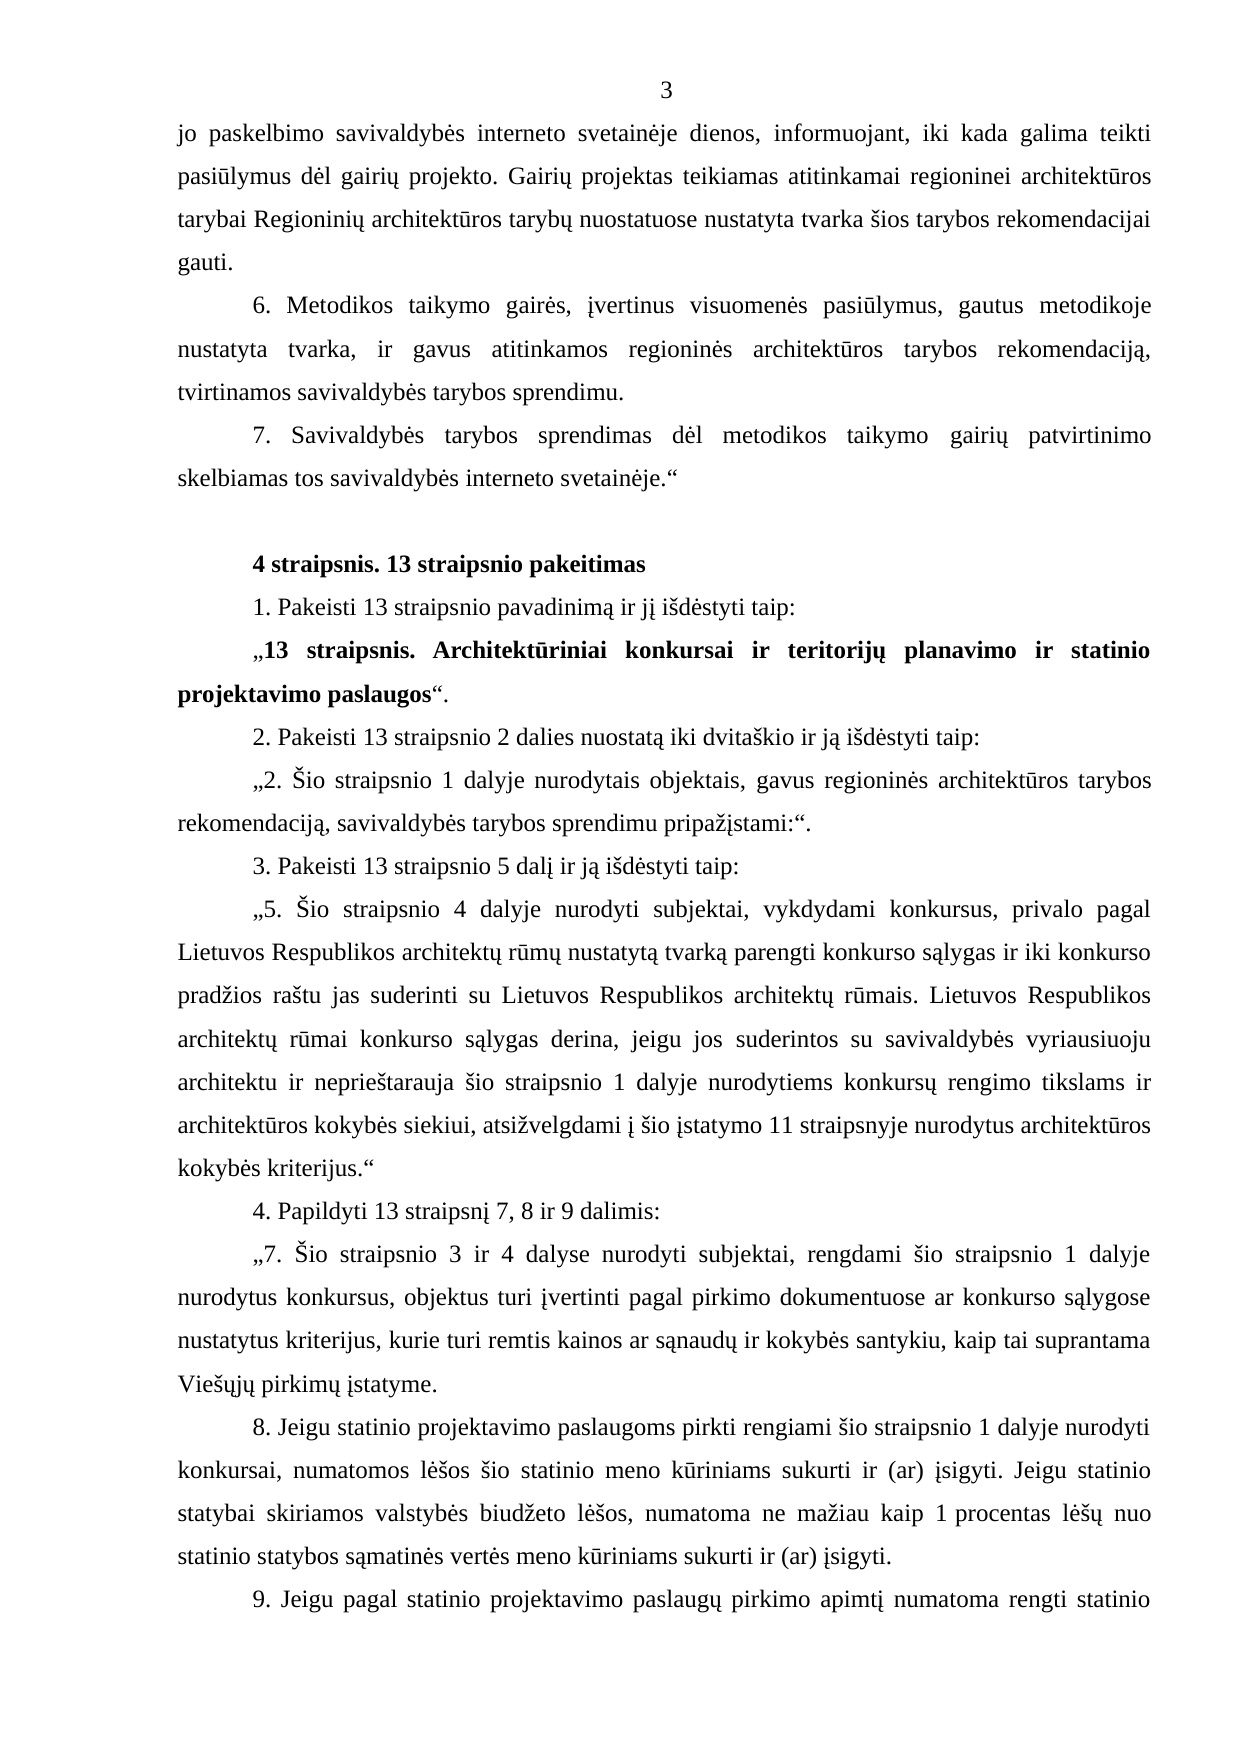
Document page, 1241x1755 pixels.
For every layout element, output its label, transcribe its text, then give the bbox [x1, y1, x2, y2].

text 3. Pakeisti 13 straipsnio 5 dalį ir ją išdėstyti taip: [177, 851, 1152, 880]
text „13 straipsnis. Architektūriniai konkursai ir teritorijų planavimo ir statinio projektavimo paslaugos“. [177, 636, 1152, 707]
text 2. Pakeisti 13 straipsnio 2 dalies nuostatą iki dvitaškio ir ją išdėstyti taip: [177, 722, 1152, 751]
text 6. Metodikos taikymo gairės, įvertinus visuomenės pasiūlymus, gautus metodikoje nustatyta tvarka, ir gavus atitinkamos regioninės architektūros tarybos rekomendaciją, tvirtinamos savivaldybės tarybos sprendimu. [177, 291, 1152, 406]
text 4. Papildyti 13 straipsnį 7, 8 ir 9 dalimis: [177, 1196, 1152, 1225]
text 9. Jeigu pagal statinio projektavimo paslaugų pirkimo apimtį numatoma rengti statinio [177, 1584, 1152, 1613]
text jo paskelbimo savivaldybės interneto svetainėje dienos, informuojant, iki kada galima teikti pasiūlymus dėl gairių projekto. Gairių projektas teikiamas atitinkamai regioninei architektūros tarybai Regioninių architektūros tarybų nuostatuose nustatyta tvarka šios tarybos rekomendacijai gauti. [177, 118, 1152, 276]
text 8. Jeigu statinio projektavimo paslaugoms pirkti rengiami šio straipsnio 1 dalyje nurodyti konkursai, numatomos lėšos šio statinio meno kūriniams sukurti ir (ar) įsigyti. Jeigu statinio statybai skiriamos valstybės biudžeto lėšos, numatoma ne mažiau kaip 1 procentas lėšų nuo statinio statybos sąmatinės vertės meno kūriniams sukurti ir (ar) įsigyti. [177, 1412, 1152, 1570]
text 1. Pakeisti 13 straipsnio pavadinimą ir jį išdėstyti taip: [177, 592, 1152, 621]
text 4 straipsnis. 13 straipsnio pakeitimas [177, 549, 1152, 578]
text „7. Šio straipsnio 3 ir 4 dalyse nurodyti subjektai, rengdami šio straipsnio 1 dalyje nurodytus konkursus, objektus turi įvertinti pagal pirkimo dokumentuose ar konkurso sąlygose nustatytus kriterijus, kurie turi remtis kainos ar sąnaudų ir kokybės santykiu, kaip tai suprantama Viešųjų pirkimų įstatyme. [177, 1239, 1152, 1397]
text „2. Šio straipsnio 1 dalyje nurodytais objektais, gavus regioninės architektūros tarybos rekomendaciją, savivaldybės tarybos sprendimu pripažįstami:“. [177, 765, 1152, 837]
text „5. Šio straipsnio 4 dalyje nurodyti subjektai, vykdydami konkursus, privalo pagal Lietuvos Respublikos architektų rūmų nustatytą tvarką parengti konkurso sąlygas ir iki konkurso pradžios raštu jas suderinti su Lietuvos Respublikos architektų rūmais. Lietuvos Respublikos architektų rūmai konkurso sąlygas derina, jeigu jos suderintos su savivaldybės vyriausiuoju architektu ir neprieštarauja šio straipsnio 1 dalyje nurodytiems konkursų rengimo tikslams ir architektūros kokybės siekiui, atsižvelgdami į šio įstatymo 11 straipsnyje nurodytus architektūros kokybės kriterijus.“ [177, 894, 1152, 1182]
text 7. Savivaldybės tarybos sprendimas dėl metodikos taikymo gairių patvirtinimo skelbiamas tos savivaldybės interneto svetainėje.“ [177, 420, 1152, 492]
